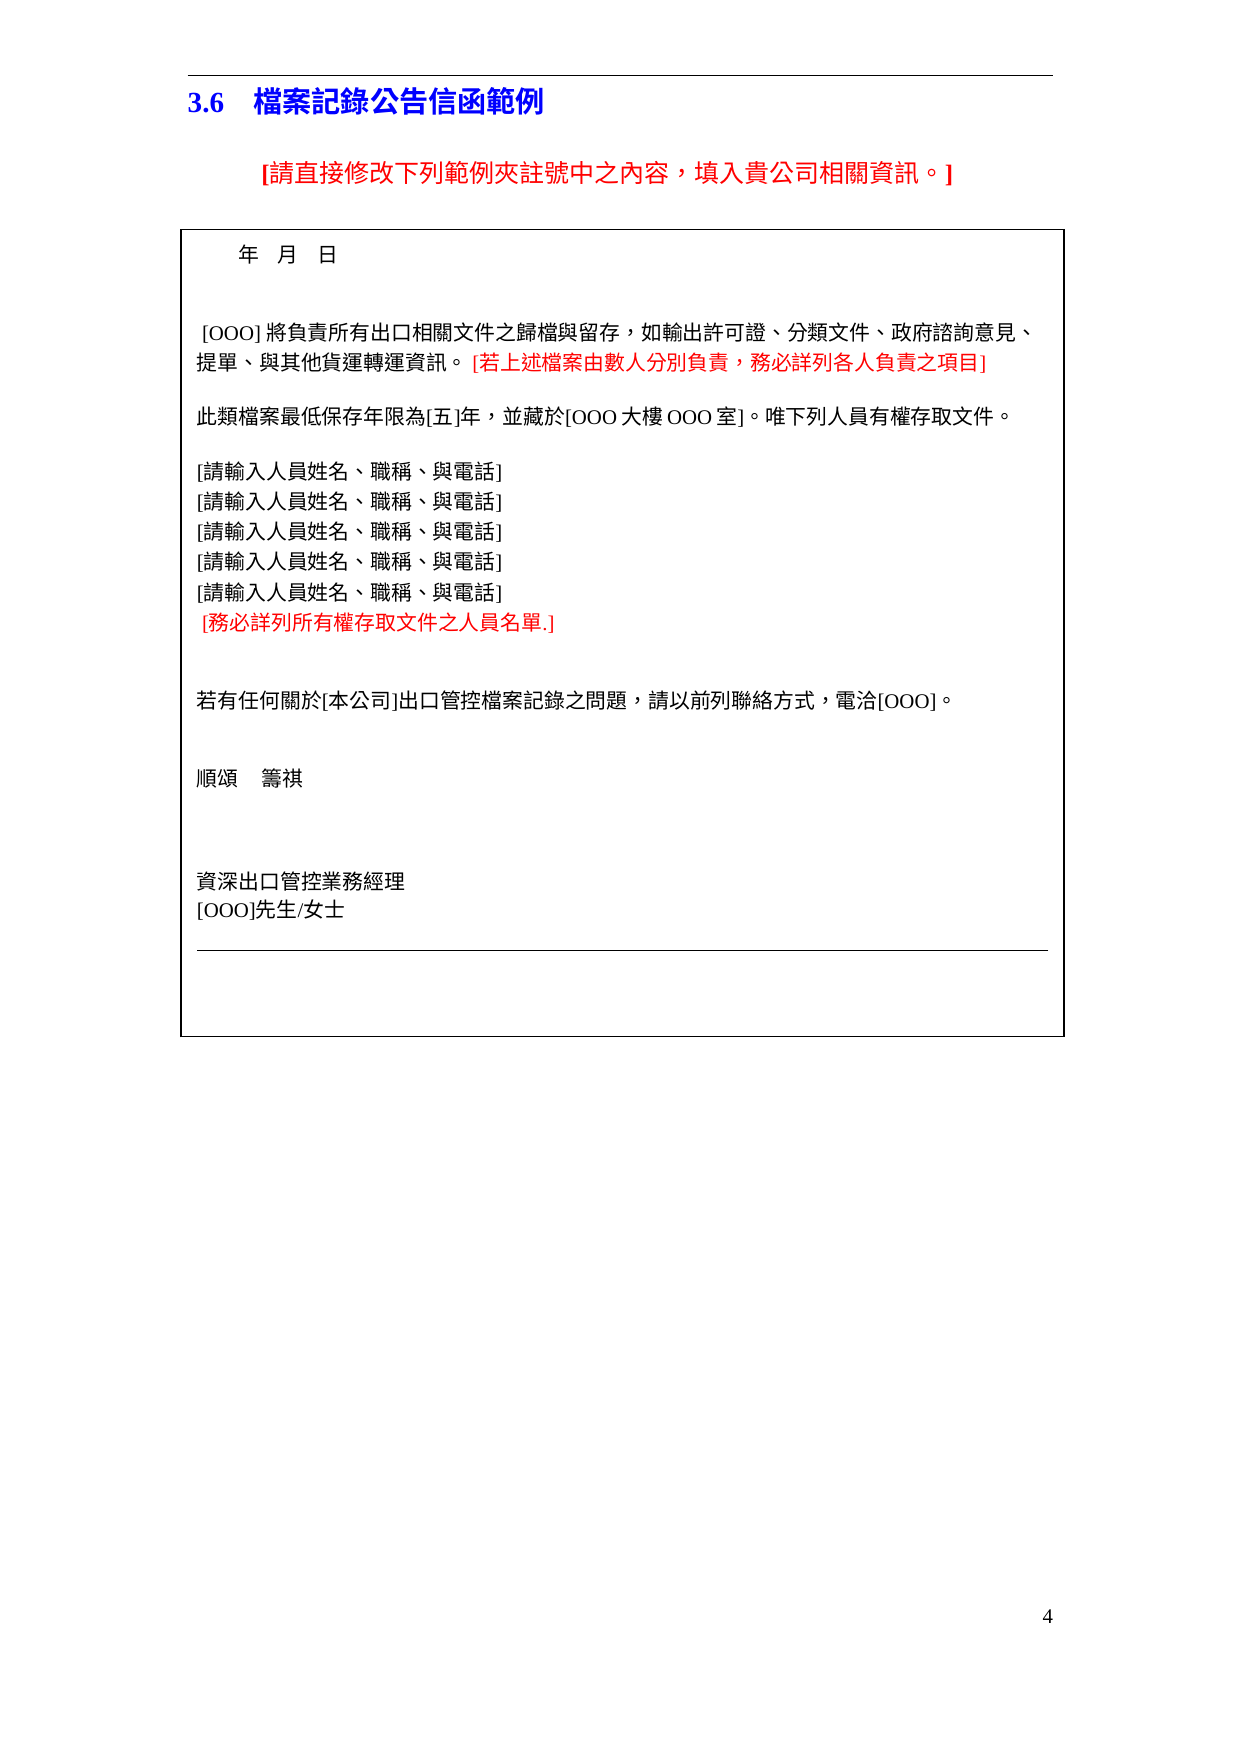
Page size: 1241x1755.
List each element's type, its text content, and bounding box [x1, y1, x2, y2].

text [請直接修改下列範例夾註號中之內容，填入貴公司相關資訊。] [261, 154, 1053, 190]
text [請輸入人員姓名、職稱、與電話] [197, 485, 1048, 515]
text [請輸入人員姓名、職稱、與電話] [197, 576, 1048, 606]
text [OOO]先生/女士 [197, 895, 1048, 924]
text 若有任何關於[本公司]出口管控檔案記錄之問題，請以前列聯絡方式，電洽[OOO]。 [197, 684, 1048, 714]
text 此類檔案最低保存年限為[五]年，並藏於[OOO大樓OOO室]。唯下列人員有權存取文件。 [197, 401, 1048, 431]
text [請輸入人員姓名、職稱、與電話] [197, 515, 1048, 546]
subtitle 3.6 檔案記錄公告信函範例 [187, 76, 1053, 120]
text [請輸入人員姓名、職稱、與電話] [197, 546, 1048, 576]
text 年 月 日 [197, 238, 1048, 268]
text 資深出口管控業務經理 [197, 865, 1048, 895]
text 順頌 籌祺 [197, 763, 1048, 793]
text [請輸入人員姓名、職稱、與電話] [197, 455, 1048, 485]
text [OOO] 將負責所有出口相關文件之歸檔與留存，如輸出許可證、分類文件、政府諮詢意見、提單、與其他貨運轉運資訊。 [若上述檔案由數人分別負責，務必詳列各人負責之項目] [197, 316, 1048, 377]
text [務必詳列所有權存取文件之人員名單.] [197, 606, 1048, 636]
